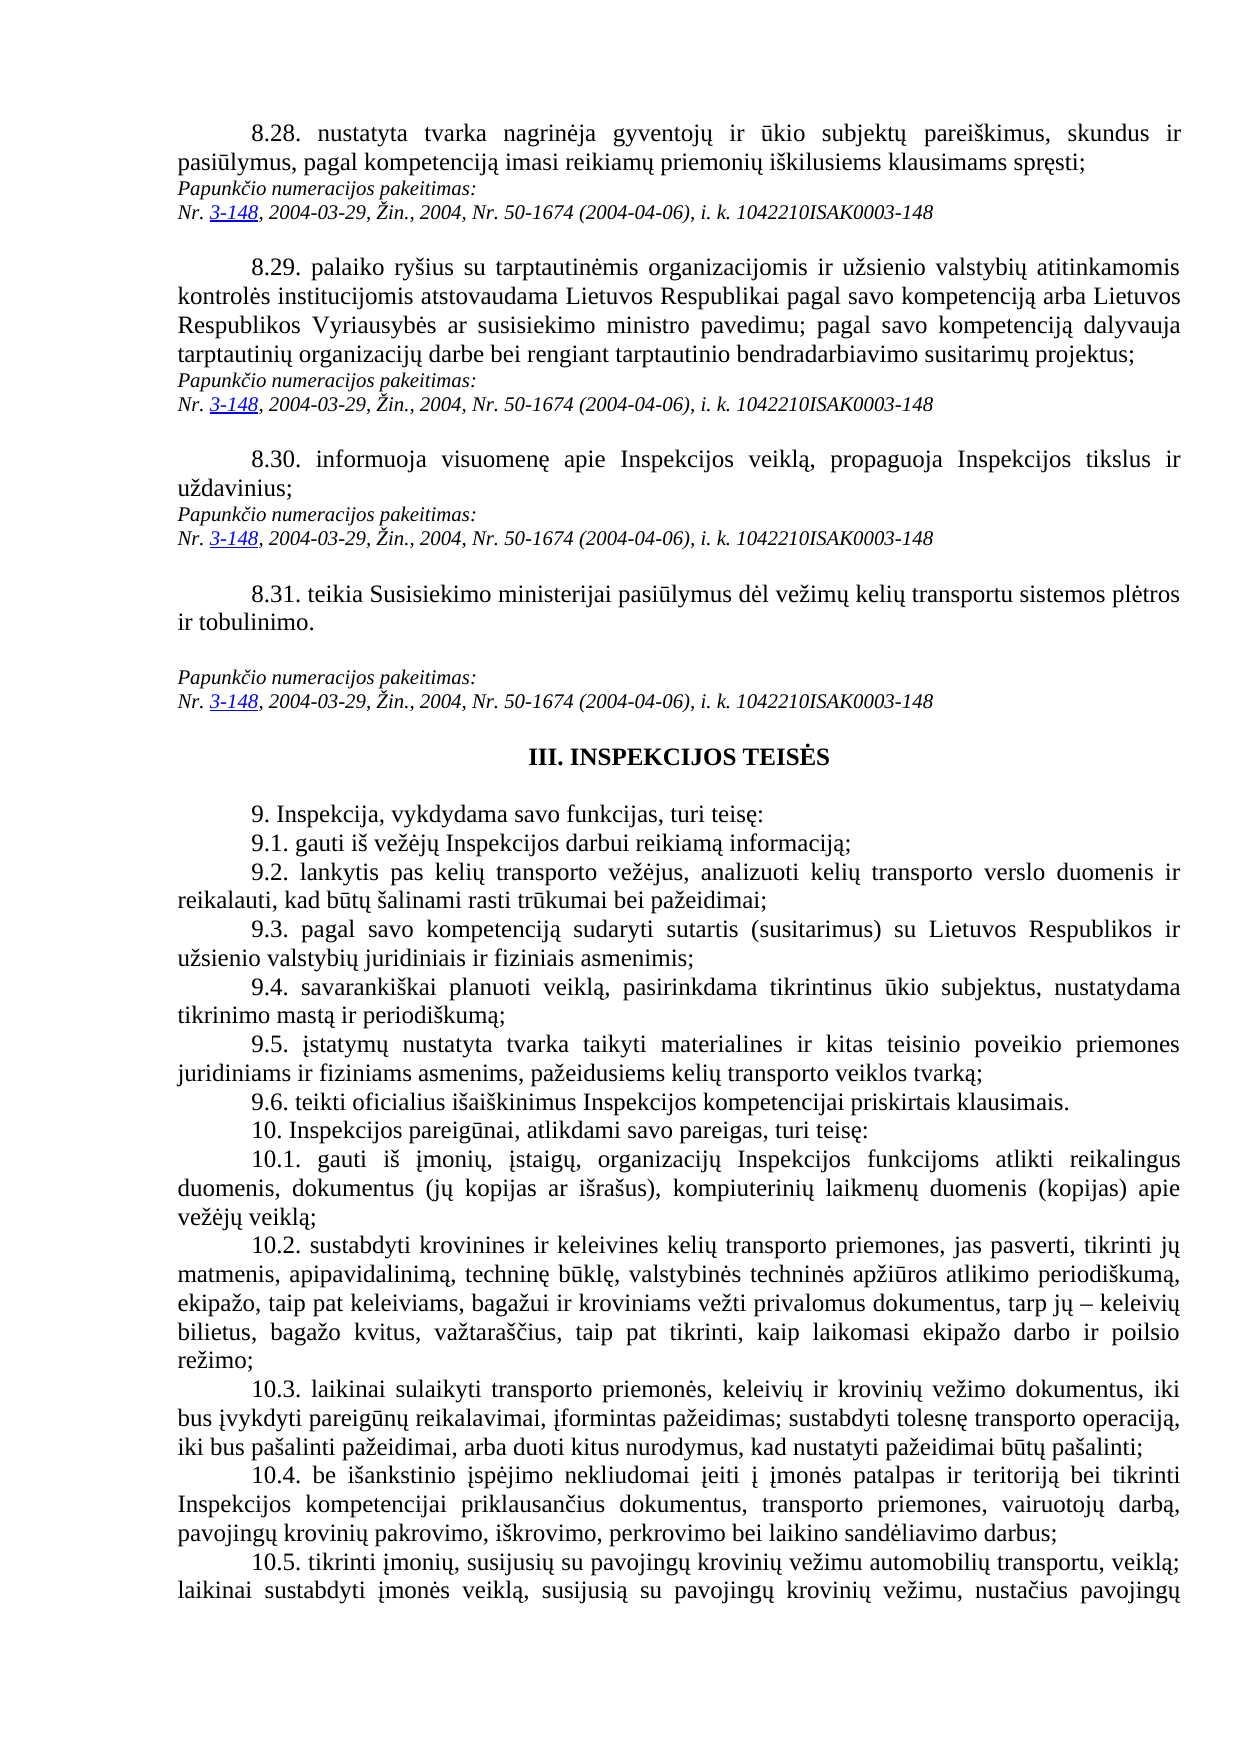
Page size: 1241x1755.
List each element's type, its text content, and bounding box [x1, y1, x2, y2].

text Papunkčio numeracijos pakeitimas: [177, 176, 1181, 200]
text 10.1. gauti iš įmonių, įstaigų, organizacijų Inspekcijos funkcijoms atlikti reikalingus duomenis, dokumentus (jų kopijas ar išrašus), kompiuterinių laikmenų duomenis (kopijas) apie vežėjų veiklą; [177, 1144, 1181, 1231]
text Papunkčio numeracijos pakeitimas: [177, 367, 1181, 392]
text Nr. 3-148, 2004-03-29, Žin., 2004, Nr. 50-1674 (2004-04-06), i. k. 1042210ISAK0003-148 [177, 200, 1181, 224]
text 10.4. be išankstinio įspėjimo nekliudomai įeiti į įmonės patalpas ir teritoriją bei tikrinti Inspekcijos kompetencijai priklausančius dokumentus, transporto priemones, vairuotojų darbą, pavojingų krovinių pakrovimo, iškrovimo, perkrovimo bei laikino sandėliavimo darbus; [177, 1461, 1181, 1547]
text 9. Inspekcija, vykdydama savo funkcijas, turi teisę: [177, 799, 1181, 828]
text 10.5. tikrinti įmonių, susijusių su pavojingų krovinių vežimu automobilių transportu, veiklą; laikinai sustabdyti įmonės veiklą, susijusią su pavojingų krovinių vežimu, nustačius pavojingų [177, 1547, 1181, 1604]
text 10. Inspekcijos pareigūnai, atlikdami savo pareigas, turi teisę: [177, 1116, 1181, 1144]
text Papunkčio numeracijos pakeitimas: [177, 665, 1181, 689]
text III. INSPEKCIJOS TEISĖS [177, 742, 1181, 771]
text Nr. 3-148, 2004-03-29, Žin., 2004, Nr. 50-1674 (2004-04-06), i. k. 1042210ISAK0003-148 [177, 689, 1181, 713]
text 8.28. nustatyta tvarka nagrinėja gyventojų ir ūkio subjektų pareiškimus, skundus ir pasiūlymus, pagal kompetenciją imasi reikiamų priemonių iškilusiems klausimams spręsti; [177, 118, 1181, 176]
text 9.4. savarankiškai planuoti veiklą, pasirinkdama tikrintinus ūkio subjektus, nustatydama tikrinimo mastą ir periodiškumą; [177, 972, 1181, 1029]
text 8.30. informuoja visuomenę apie Inspekcijos veiklą, propaguoja Inspekcijos tikslus ir uždavinius; [177, 444, 1181, 502]
text 9.6. teikti oficialius išaiškinimus Inspekcijos kompetencijai priskirtais klausimais. [177, 1087, 1181, 1116]
text Papunkčio numeracijos pakeitimas: [177, 502, 1181, 526]
text 9.2. lankytis pas kelių transporto vežėjus, analizuoti kelių transporto verslo duomenis ir reikalauti, kad būtų šalinami rasti trūkumai bei pažeidimai; [177, 857, 1181, 914]
text 10.2. sustabdyti krovinines ir keleivines kelių transporto priemones, jas pasverti, tikrinti jų matmenis, apipavidalinimą, techninę būklę, valstybinės techninės apžiūros atlikimo periodiškumą, ekipažo, taip pat keleiviams, bagažui ir kroviniams vežti privalomus dokumentus, tarp jų – keleivių bilietus, bagažo kvitus, važtaraščius, taip pat tikrinti, kaip laikomasi ekipažo darbo ir poilsio režimo; [177, 1231, 1181, 1374]
text 8.29. palaiko ryšius su tarptautinėmis organizacijomis ir užsienio valstybių atitinkamomis kontrolės institucijomis atstovaudama Lietuvos Respublikai pagal savo kompetenciją arba Lietuvos Respublikos Vyriausybės ar susisiekimo ministro pavedimu; pagal savo kompetenciją dalyvauja tarptautinių organizacijų darbe bei rengiant tarptautinio bendradarbiavimo susitarimų projektus; [177, 252, 1181, 367]
text 9.1. gauti iš vežėjų Inspekcijos darbui reikiamą informaciją; [177, 828, 1181, 857]
text Nr. 3-148, 2004-03-29, Žin., 2004, Nr. 50-1674 (2004-04-06), i. k. 1042210ISAK0003-148 [177, 526, 1181, 550]
text 9.3. pagal savo kompetenciją sudaryti sutartis (susitarimus) su Lietuvos Respublikos ir užsienio valstybių juridiniais ir fiziniais asmenimis; [177, 914, 1181, 972]
text 10.3. laikinai sulaikyti transporto priemonės, keleivių ir krovinių vežimo dokumentus, iki bus įvykdyti pareigūnų reikalavimai, įformintas pažeidimas; sustabdyti tolesnę transporto operaciją, iki bus pašalinti pažeidimai, arba duoti kitus nurodymus, kad nustatyti pažeidimai būtų pašalinti; [177, 1374, 1181, 1461]
text Nr. 3-148, 2004-03-29, Žin., 2004, Nr. 50-1674 (2004-04-06), i. k. 1042210ISAK0003-148 [177, 392, 1181, 416]
text 9.5. įstatymų nustatyta tvarka taikyti materialines ir kitas teisinio poveikio priemones juridiniams ir fiziniams asmenims, pažeidusiems kelių transporto veiklos tvarką; [177, 1029, 1181, 1087]
text 8.31. teikia Susisiekimo ministerijai pasiūlymus dėl vežimų kelių transportu sistemos plėtros ir tobulinimo. [177, 579, 1181, 636]
